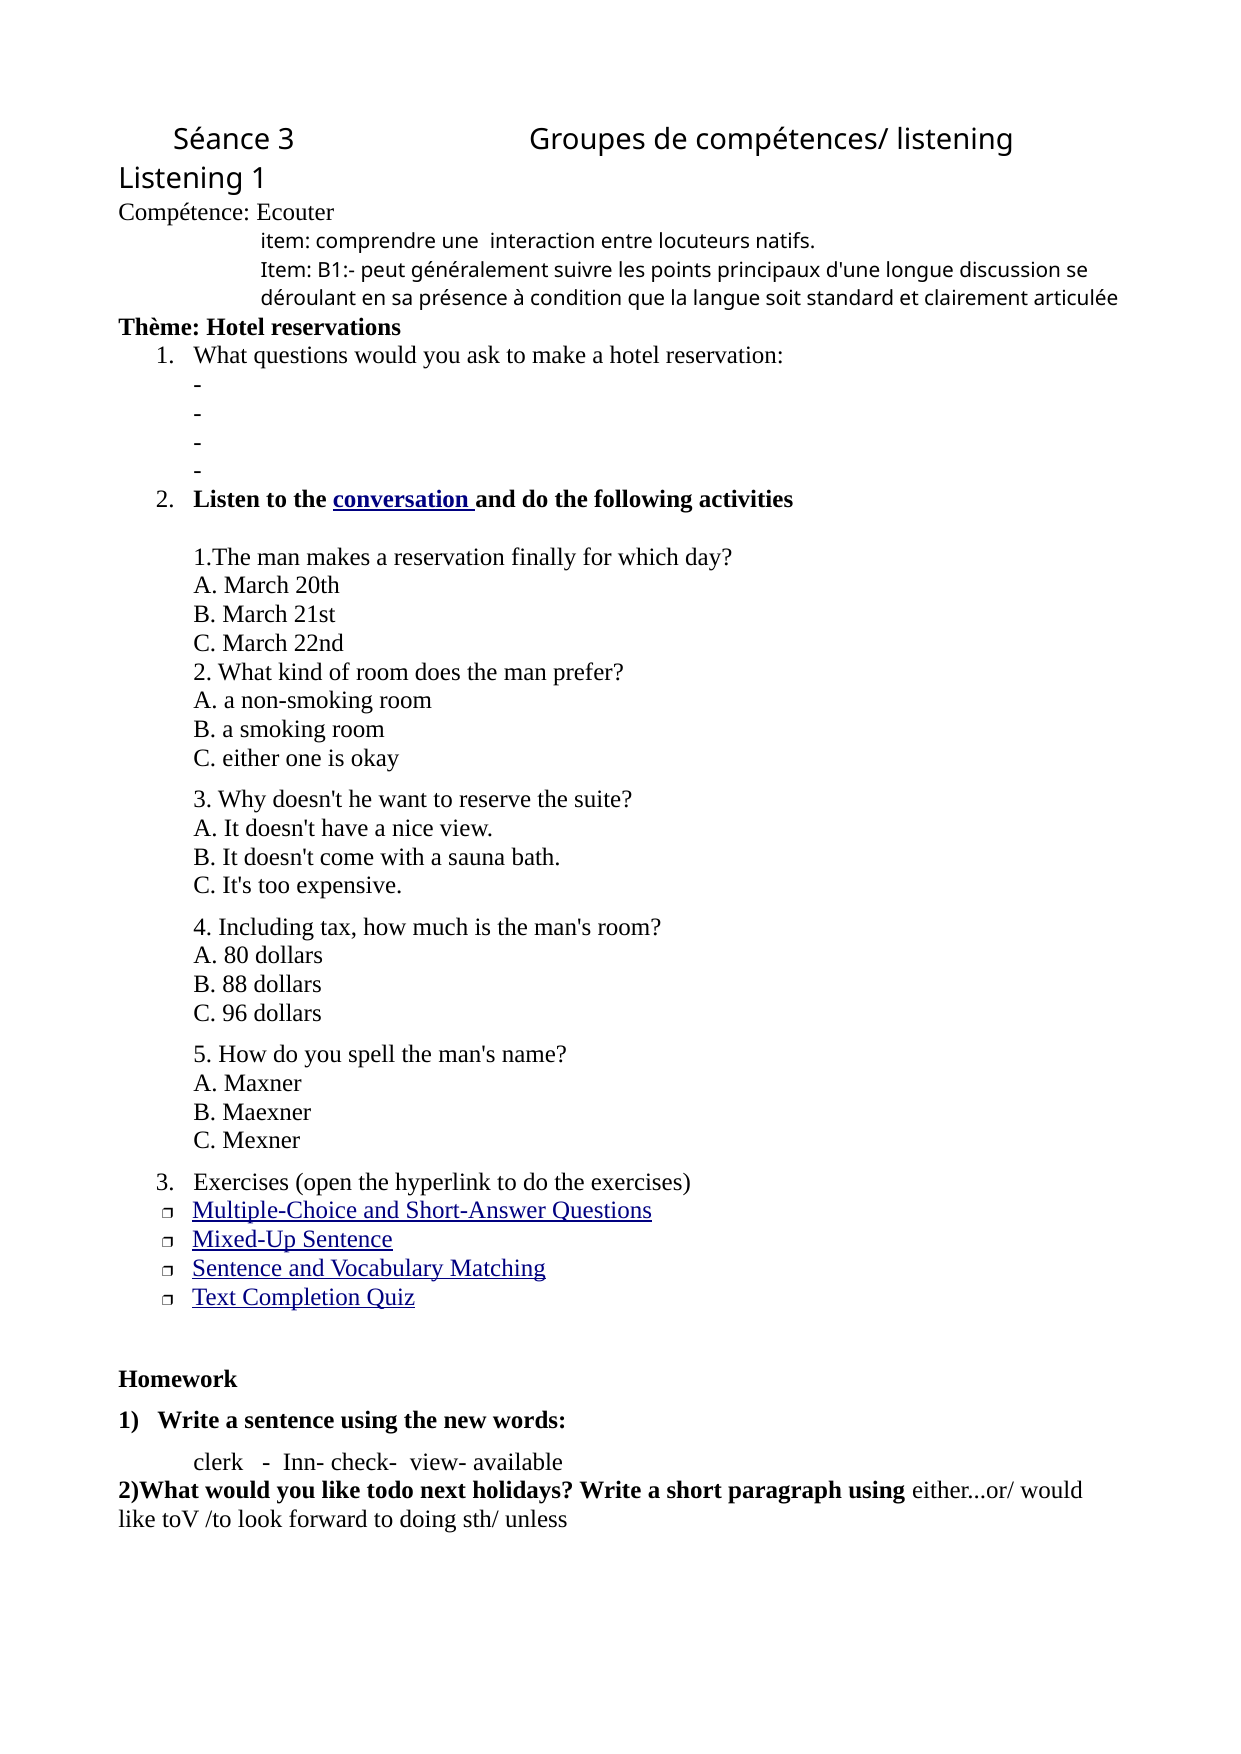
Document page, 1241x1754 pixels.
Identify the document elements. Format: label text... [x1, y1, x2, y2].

text Listening 1 [118, 158, 1122, 197]
text Homework [118, 1364, 1122, 1393]
text 4. Including tax, how much is the man's room? A. 80 dollars B. 88 dollars C. 96 dollars [193, 912, 1122, 1027]
list - [156, 369, 1122, 398]
text 1) Write a sentence using the new words: [118, 1405, 1122, 1434]
text item: comprendre une interaction entre locuteurs natifs. [260, 226, 1122, 255]
list What questions would you ask to make a hotel reservation: [156, 340, 1122, 369]
list Multiple-Choice and Short-Answer Questions [162, 1195, 1122, 1224]
list - [156, 427, 1122, 455]
list Exercises (open the hyperlink to do the exercises) [156, 1167, 1122, 1195]
text Thème: Hotel reservations [118, 312, 1122, 340]
text Compétence: Ecouter [118, 197, 1122, 226]
text 5. How do you spell the man's name? A. Maxner B. Maexner C. Mexner [193, 1039, 1122, 1154]
list Sentence and Vocabulary Matching [162, 1253, 1122, 1282]
text 3. Why doesn't he want to reserve the suite? A. It doesn't have a nice view. B. It doesn't come with a sauna bath. C. It's too expensive. [193, 784, 1122, 899]
text 2. What kind of room does the man prefer? A. a non-smoking room B. a smoking room C. either one is okay [193, 657, 1122, 772]
text 2)What would you like todo next holidays? Write a short paragraph using either...or/ would like toV /to look forward to doing sth/ unless [118, 1475, 1122, 1533]
list - [156, 455, 1122, 484]
list Mixed-Up Sentence [162, 1224, 1122, 1253]
text Séance 3 Groupes de compétences/ listening [173, 118, 1122, 158]
list Listen to the conversation and do the following activities [156, 484, 1122, 513]
text Item: B1:- peut généralement suivre les points principaux d'une longue discussion se déroulant en sa présence à condition que la langue soit standard et clairement articulée [260, 255, 1122, 312]
list 1.The man makes a reservation finally for which day? A. March 20th B. March 21st C. March 22nd [156, 542, 1122, 657]
list Text Completion Quiz [162, 1282, 1122, 1310]
list - [156, 398, 1122, 427]
list clerk - Inn- check- view- available [156, 1447, 1122, 1475]
